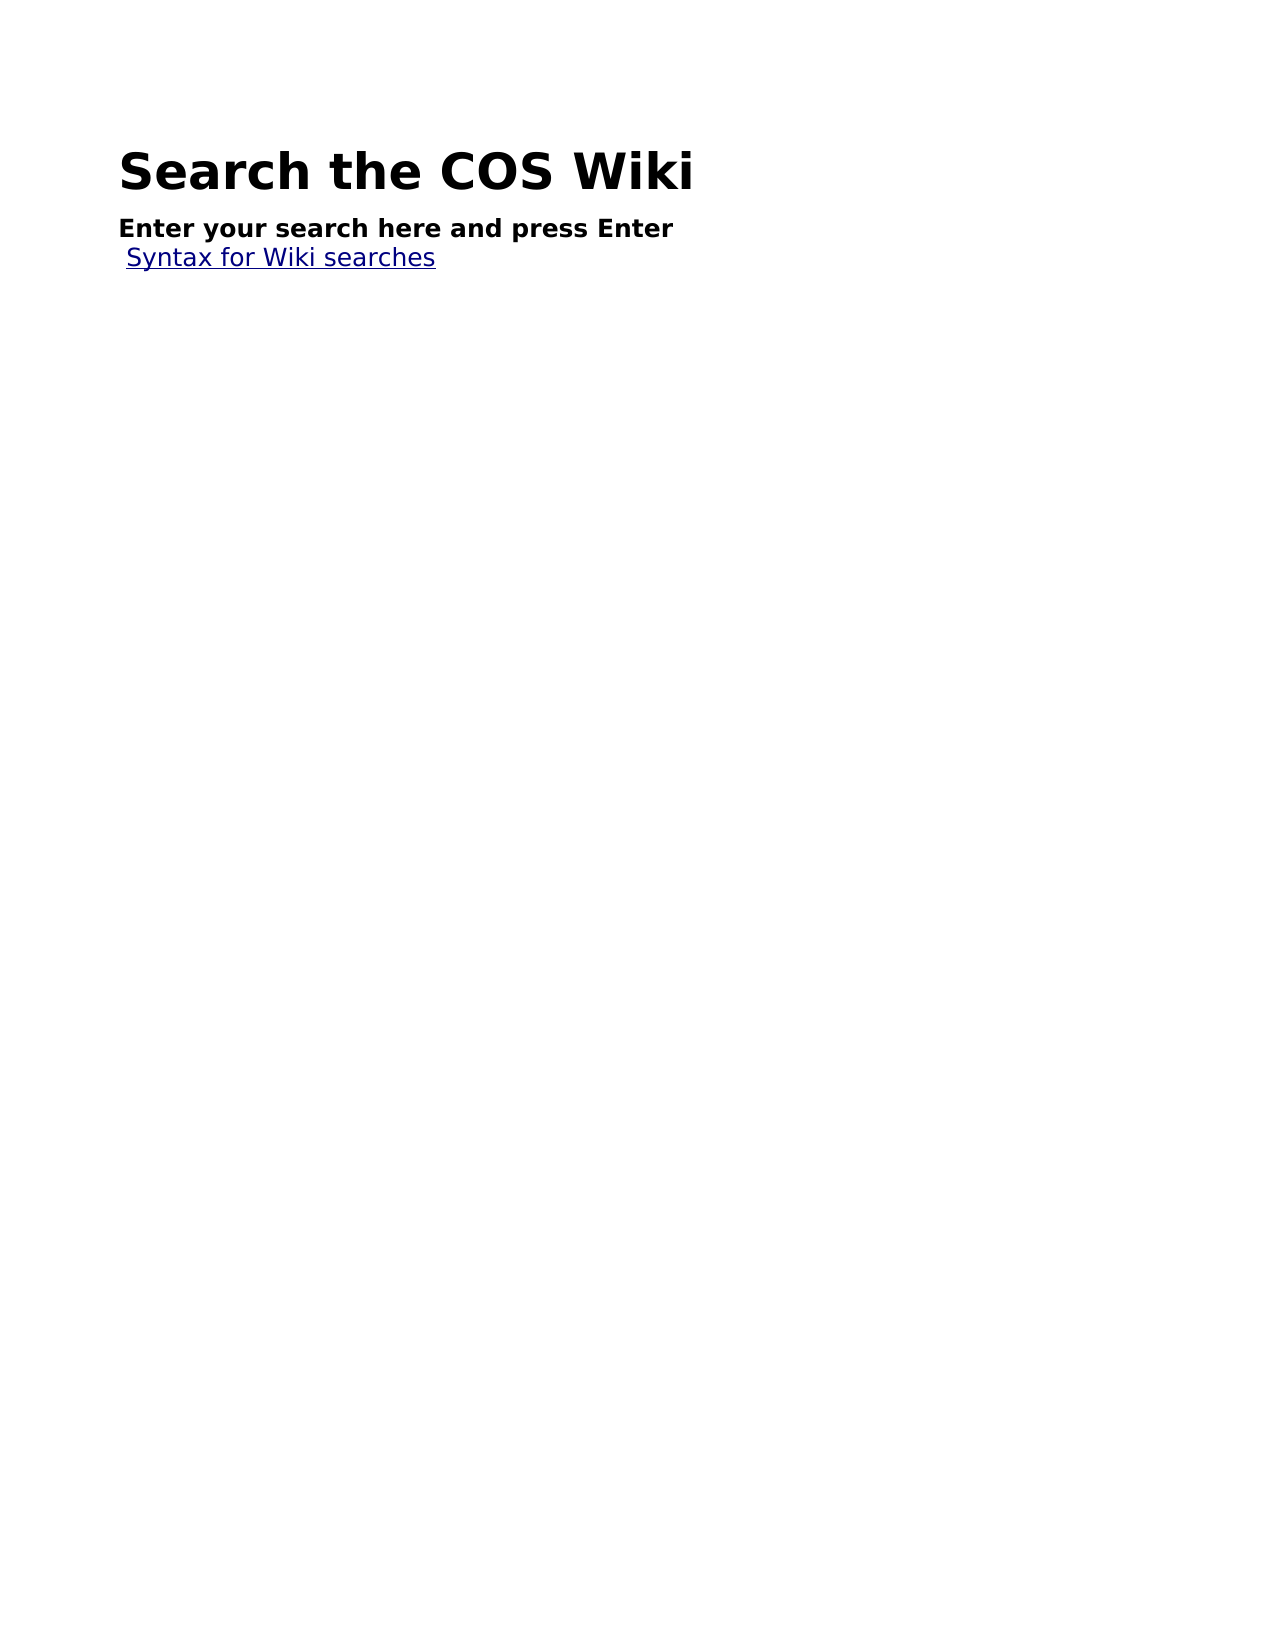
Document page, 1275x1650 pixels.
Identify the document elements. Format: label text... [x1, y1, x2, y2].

text Enter your search here and press Enter Syntax for Wiki searches [118, 214, 1157, 272]
subtitle Search the COS Wiki [118, 143, 1157, 201]
